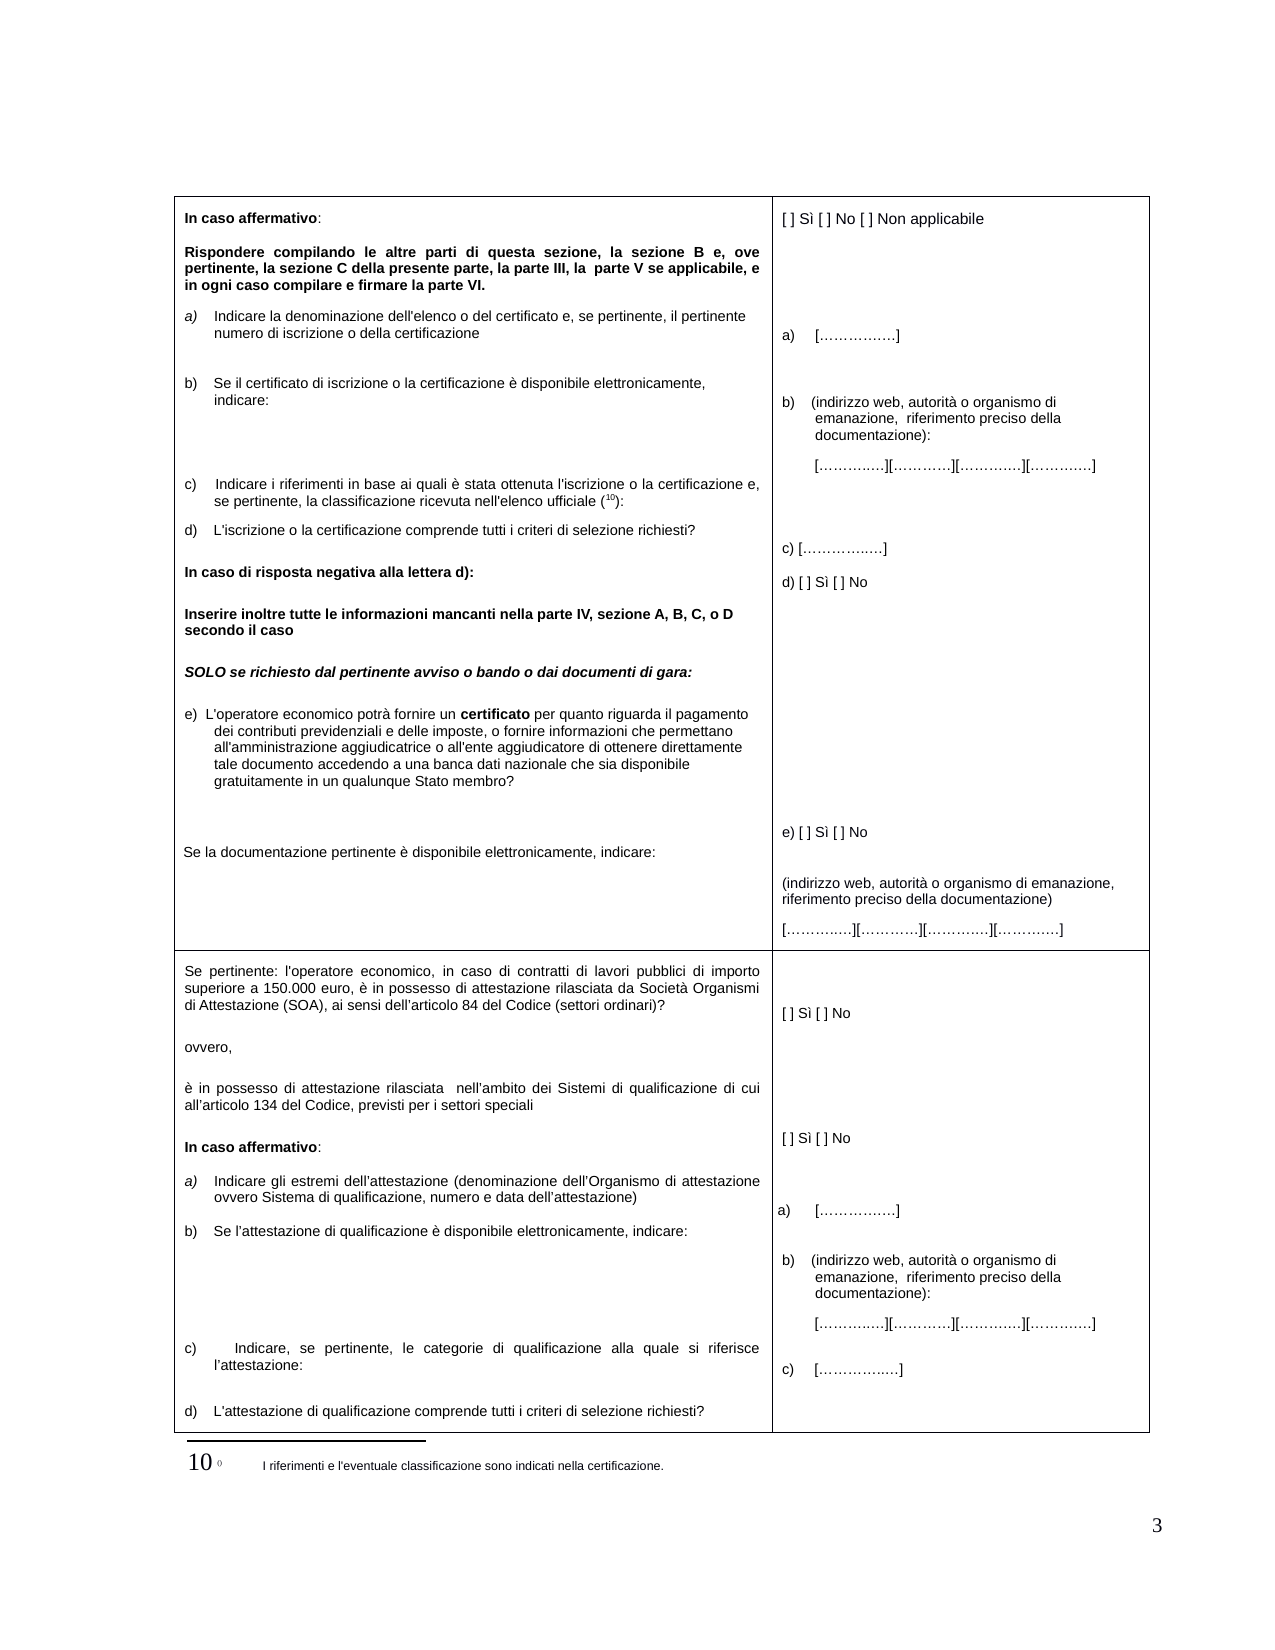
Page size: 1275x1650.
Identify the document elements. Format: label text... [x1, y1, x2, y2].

table_cell Se pertinente: l'operatore economico, in caso di contratti di lavori pubblici di importo superiore a 150.000 euro, è in possesso di attestazione rilasciata da Società Organismi di Attestazione (SOA), ai sensi dell’articolo 84 del Codice (settori ordinari)? ovvero, è in possesso di attestazione rilasciata nell’ambito dei Sistemi di qualificazione di cui all’articolo 134 del Codice, previsti per i settori speciali In caso affermativo: Indicare gli estremi dell’attestazione (denominazione dell’Organismo di attestazione ovvero Sistema di qualificazione, numero e data dell’attestazione) b) Se l’attestazione di qualificazione è disponibile elettronicamente, indicare: c) Indicare, se pertinente, le categorie di qualificazione alla quale si riferisce l’attestazione: d) L'attestazione di qualificazione comprende tutti i criteri di selezione richiesti? [175, 951, 772, 1432]
table_cell [ ] Sì [ ] No [ ] Sì [ ] No [………….…] b) (indirizzo web, autorità o organismo di emanazione, riferimento preciso della documentazione): [………..…][…………][……….…][……….…] c) […………..…] [773, 951, 1149, 1432]
table_cell [ ] Sì [ ] No [ ] Non applicabile [………….…] b) (indirizzo web, autorità o organismo di emanazione, riferimento preciso della documentazione): [………..…][…………][……….…][……….…] c) […………..…] d) [ ] Sì [ ] No e) [ ] Sì [ ] No (indirizzo web, autorità o organismo di emanazione, riferimento preciso della documentazione) [………..…][…………][……….…][……….…] [773, 197, 1149, 949]
table_cell In caso affermativo: Rispondere compilando le altre parti di questa sezione, la sezione B e, ove pertinente, la sezione C della presente parte, la parte III, la parte V se applicabile, e in ogni caso compilare e firmare la parte VI. Indicare la denominazione dell'elenco o del certificato e, se pertinente, il pertinente numero di iscrizione o della certificazione b) Se il certificato di iscrizione o la certificazione è disponibile elettronicamente, indicare: c) Indicare i riferimenti in base ai quali è stata ottenuta l'iscrizione o la certificazione e, se pertinente, la classificazione ricevuta nell'elenco ufficiale (): d) L'iscrizione o la certificazione comprende tutti i criteri di selezione richiesti? In caso di risposta negativa alla lettera d): Inserire inoltre tutte le informazioni mancanti nella parte IV, sezione A, B, C, o D secondo il caso SOLO se richiesto dal pertinente avviso o bando o dai documenti di gara: e) L'operatore economico potrà fornire un certificato per quanto riguarda il pagamento dei contributi previdenziali e delle imposte, o fornire informazioni che permettano all'amministrazione aggiudicatrice o all'ente aggiudicatore di ottenere direttamente tale documento accedendo a una banca dati nazionale che sia disponibile gratuitamente in un qualunque Stato membro? Se la documentazione pertinente è disponibile elettronicamente, indicare: [175, 197, 772, 949]
